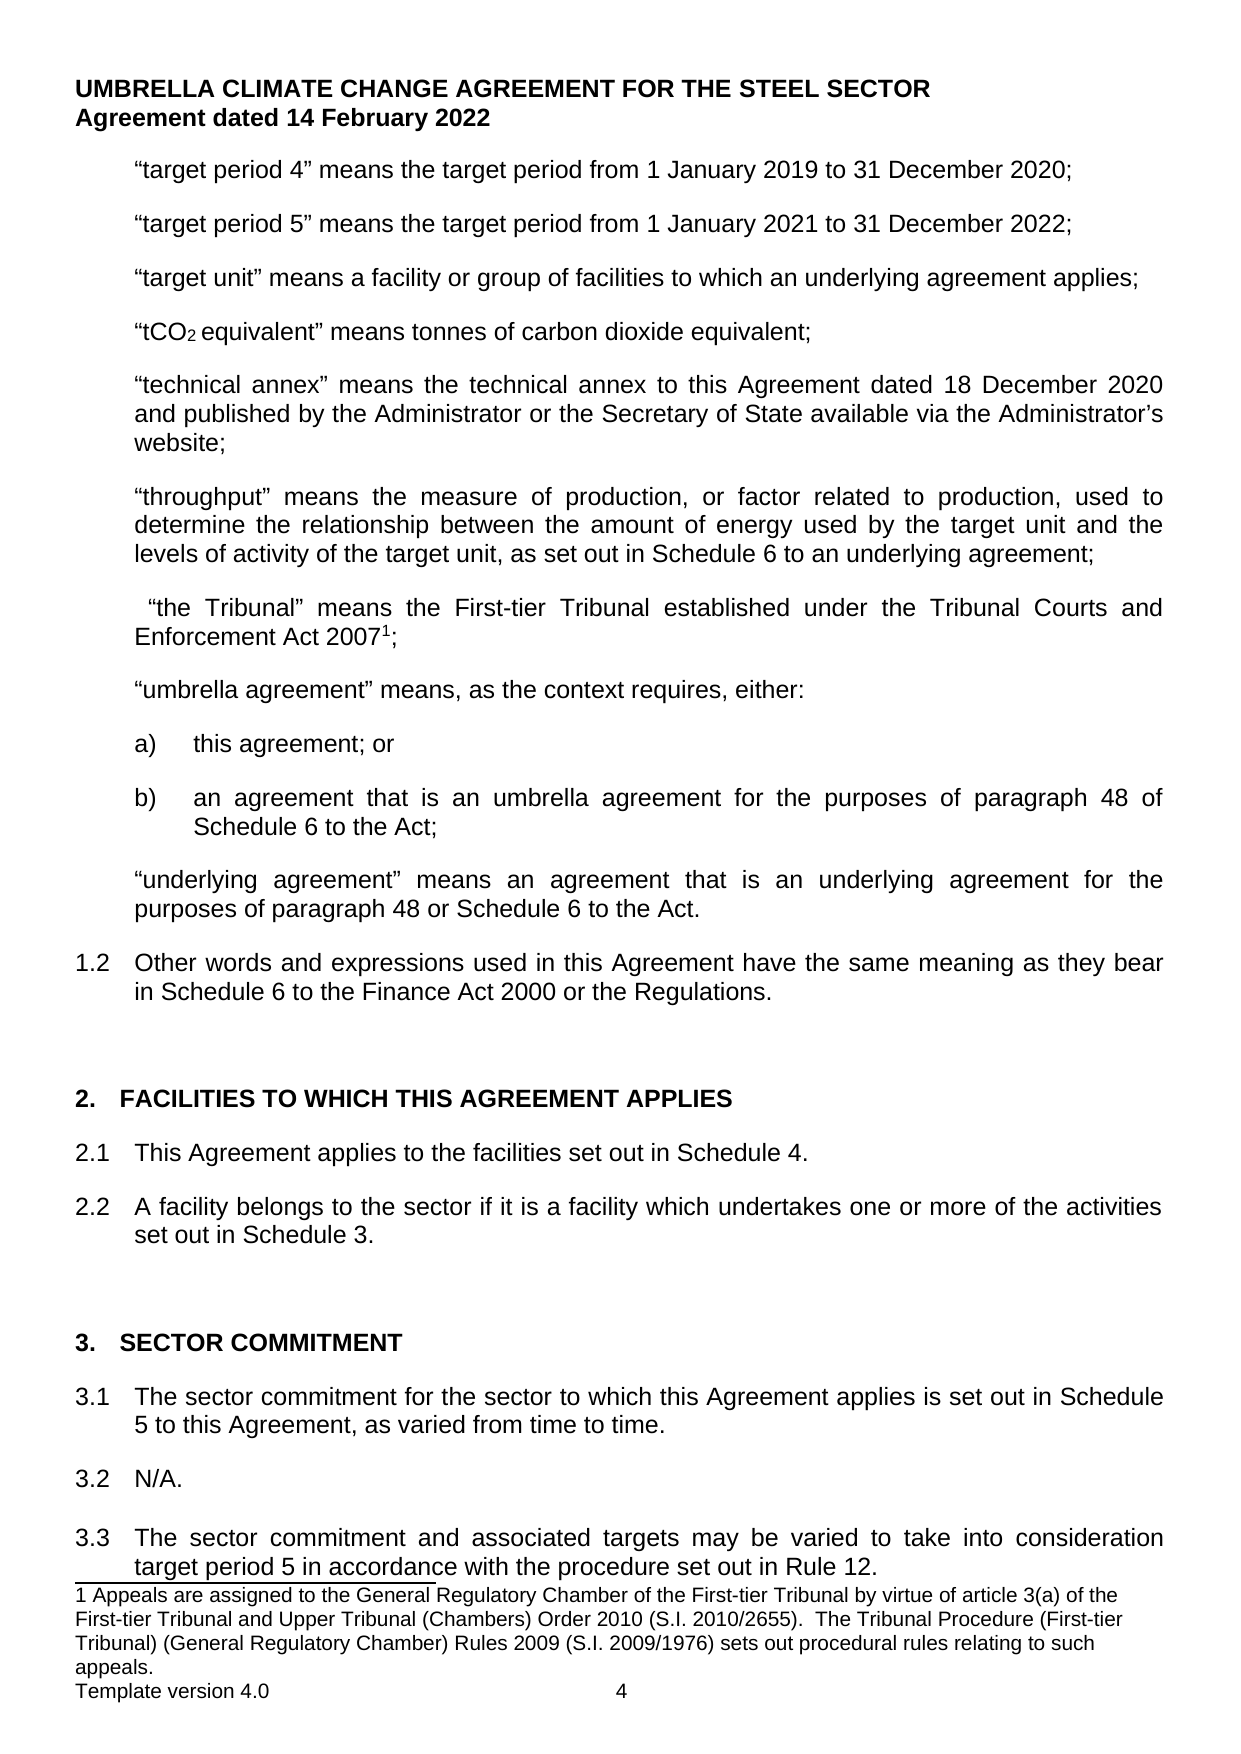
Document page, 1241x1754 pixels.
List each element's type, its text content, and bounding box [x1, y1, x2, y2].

list FACILITIES TO WHICH THIS AGREEMENT APPLIES [75, 1084, 1165, 1113]
text b) an agreement that is an umbrella agreement for the purposes of paragraph 48 of Schedule 6 to the Act; [134, 783, 1165, 840]
text “throughput” means the measure of production, or factor related to production, used to determine the relationship between the amount of energy used by the target unit and the levels of activity of the target unit, as set out in Schedule 6 to an underlying agreement; [134, 481, 1165, 568]
text a) this agreement; or [134, 729, 1165, 758]
list Other words and expressions used in this Agreement have the same meaning as they bear in Schedule 6 to the Finance Act 2000 or the Regulations. [75, 948, 1165, 1005]
text “target period 5” means the target period from 1 January 2021 to 31 December 2022; [134, 209, 1165, 238]
list A facility belongs to the sector if it is a facility which undertakes one or more of the activities set out in Schedule 3. [75, 1191, 1165, 1249]
text “underlying agreement” means an agreement that is an underlying agreement for the purposes of paragraph 48 or Schedule 6 to the Act. [134, 865, 1165, 923]
list The sector commitment and associated targets may be varied to take into consideration target period 5 in accordance with the procedure set out in Rule 12. [75, 1523, 1165, 1581]
list N/A. [75, 1464, 1165, 1493]
list The sector commitment for the sector to which this Agreement applies is set out in Schedule 5 to this Agreement, as varied from time to time. [75, 1381, 1165, 1439]
text “target period 4” means the target period from 1 January 2019 to 31 December 2020; [134, 155, 1165, 184]
list SECTOR COMMITMENT [75, 1328, 1165, 1356]
text “technical annex” means the technical annex to this Agreement dated 18 December 2020 and published by the Administrator or the Secretary of State available via the Administrator’s website; [134, 370, 1165, 456]
text “tCO2 equivalent” means tonnes of carbon dioxide equivalent; [134, 316, 1165, 345]
text Appeals are assigned to the General Regulatory Chamber of the First-tier Tribunal by virtue of article 3(a) of the First-tier Tribunal and Upper Tribunal (Chambers) Order 2010 (S.I. 2010/2655). The Tribunal Procedure (First-tier Tribunal) (General Regulatory Chamber) Rules 2009 (S.I. 2009/1976) sets out procedural rules relating to such appeals. [75, 1583, 1165, 1679]
text “target unit” means a facility or group of facilities to which an underlying agreement applies; [134, 263, 1165, 291]
text “umbrella agreement” means, as the context requires, either: [134, 675, 1165, 704]
list This Agreement applies to the facilities set out in Schedule 4. [75, 1138, 1165, 1166]
text “the Tribunal” means the First-tier Tribunal established under the Tribunal Courts and Enforcement Act 2007; [134, 593, 1165, 650]
